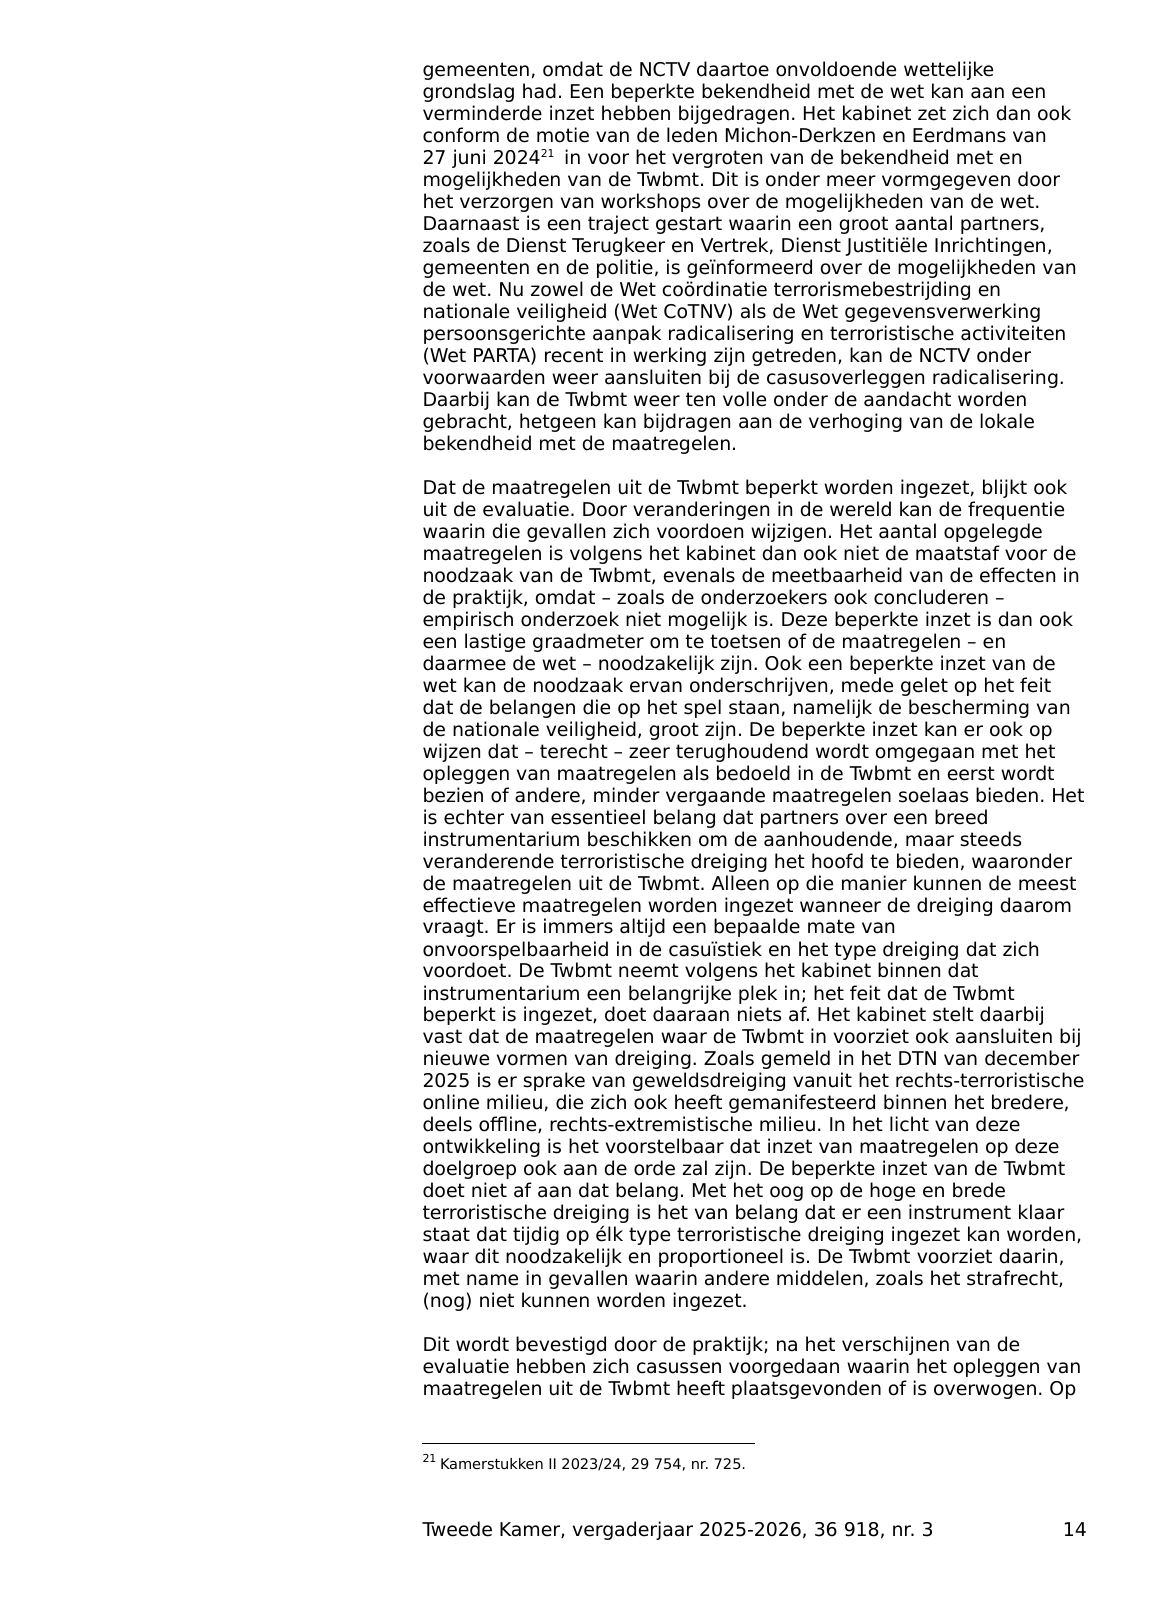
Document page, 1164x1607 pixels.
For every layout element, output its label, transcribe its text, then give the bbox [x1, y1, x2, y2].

text gemeenten, omdat de NCTV daartoe onvoldoende wettelijke grondslag had. Een beperkte bekendheid met de wet kan aan een verminderde inzet hebben bijgedragen. Het kabinet zet zich dan ook conform de motie van de leden Michon-Derkzen en Eerdmans van 27 juni 2024 in voor het vergroten van de bekendheid met en mogelijkheden van de Twbmt. Dit is onder meer vormgegeven door het verzorgen van workshops over de mogelijkheden van de wet. Daarnaast is een traject gestart waarin een groot aantal partners, zoals de Dienst Terugkeer en Vertrek, Dienst Justitiële Inrichtingen, gemeenten en de politie, is geïnformeerd over de mogelijkheden van de wet. Nu zowel de Wet coördinatie terrorismebestrijding en nationale veiligheid (Wet CoTNV) als de Wet gegevensverwerking persoonsgerichte aanpak radicalisering en terroristische activiteiten (Wet PARTA) recent in werking zijn getreden, kan de NCTV onder voorwaarden weer aansluiten bij de casusoverleggen radicalisering. Daarbij kan de Twbmt weer ten volle onder de aandacht worden gebracht, hetgeen kan bijdragen aan de verhoging van de lokale bekendheid met de maatregelen. [422, 59, 1087, 455]
text Kamerstukken II 2023/24, 29 754, nr. 725. [422, 1452, 1087, 1474]
text Dat de maatregelen uit de Twbmt beperkt worden ingezet, blijkt ook uit de evaluatie. Door veranderingen in de wereld kan de frequentie waarin die gevallen zich voordoen wijzigen. Het aantal opgelegde maatregelen is volgens het kabinet dan ook niet de maatstaf voor de noodzaak van de Twbmt, evenals de meetbaarheid van de effecten in de praktijk, omdat – zoals de onderzoekers ook concluderen – empirisch onderzoek niet mogelijk is. Deze beperkte inzet is dan ook een lastige graadmeter om te toetsen of de maatregelen – en daarmee de wet – noodzakelijk zijn. Ook een beperkte inzet van de wet kan de noodzaak ervan onderschrijven, mede gelet op het feit dat de belangen die op het spel staan, namelijk de bescherming van de nationale veiligheid, groot zijn. De beperkte inzet kan er ook op wijzen dat – terecht – zeer terughoudend wordt omgegaan met het opleggen van maatregelen als bedoeld in de Twbmt en eerst wordt bezien of andere, minder vergaande maatregelen soelaas bieden. Het is echter van essentieel belang dat partners over een breed instrumentarium beschikken om de aanhoudende, maar steeds veranderende terroristische dreiging het hoofd te bieden, waaronder de maatregelen uit de Twbmt. Alleen op die manier kunnen de meest effectieve maatregelen worden ingezet wanneer de dreiging daarom vraagt. Er is immers altijd een bepaalde mate van onvoorspelbaarheid in de casuïstiek en het type dreiging dat zich voordoet. De Twbmt neemt volgens het kabinet binnen dat instrumentarium een belangrijke plek in; het feit dat de Twbmt beperkt is ingezet, doet daaraan niets af. Het kabinet stelt daarbij vast dat de maatregelen waar de Twbmt in voorziet ook aansluiten bij nieuwe vormen van dreiging. Zoals gemeld in het DTN van december 2025 is er sprake van geweldsdreiging vanuit het rechts-terroristische online milieu, die zich ook heeft gemanifesteerd binnen het bredere, deels offline, rechts-extremistische milieu. In het licht van deze ontwikkeling is het voorstelbaar dat inzet van maatregelen op deze doelgroep ook aan de orde zal zijn. De beperkte inzet van de Twbmt doet niet af aan dat belang. Met het oog op de hoge en brede terroristische dreiging is het van belang dat er een instrument klaar staat dat tijdig op élk type terroristische dreiging ingezet kan worden, waar dit noodzakelijk en proportioneel is. De Twbmt voorziet daarin, met name in gevallen waarin andere middelen, zoals het strafrecht, (nog) niet kunnen worden ingezet. [422, 477, 1087, 1312]
text Dit wordt bevestigd door de praktijk; na het verschijnen van de evaluatie hebben zich casussen voorgedaan waarin het opleggen van maatregelen uit de Twbmt heeft plaatsgevonden of is overwogen. Op [422, 1334, 1087, 1400]
